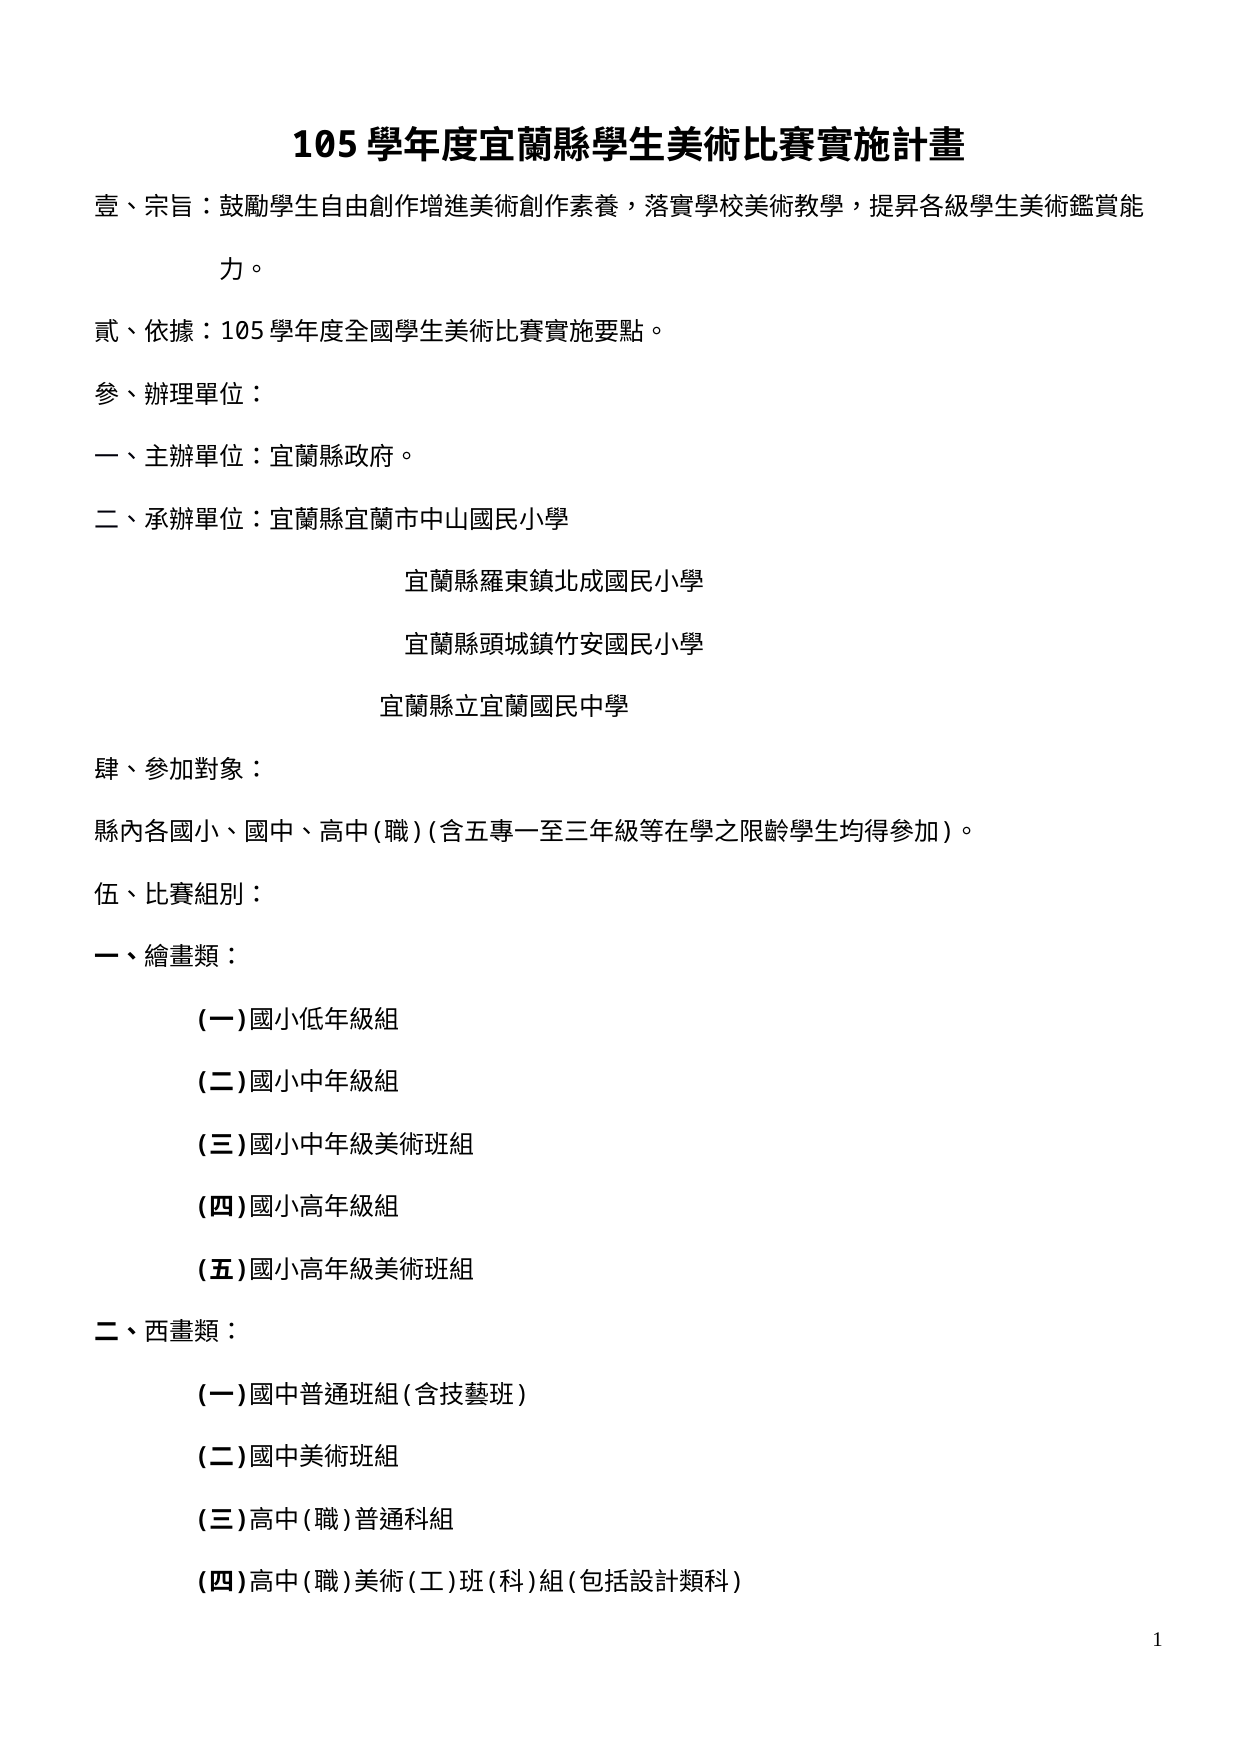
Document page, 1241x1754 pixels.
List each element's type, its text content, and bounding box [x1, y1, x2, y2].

list 西畫類： [94, 1288, 1162, 1351]
list 國小中年級組 [194, 1038, 1162, 1101]
list 高中(職)美術(工)班(科)組(包括設計類科) [194, 1538, 1162, 1601]
text 壹、宗旨：鼓勵學生自由創作增進美術創作素養，落實學校美術教學，提昇各級學生美術鑑賞能力。 [94, 163, 1162, 288]
list 主辦單位：宜蘭縣政府。 [94, 413, 1162, 476]
text 參、辦理單位： [94, 351, 1162, 413]
list 國中美術班組 [194, 1413, 1162, 1476]
list 國小高年級組 [194, 1163, 1162, 1226]
list 國小低年級組 [194, 976, 1162, 1038]
list 承辦單位：宜蘭縣宜蘭市中山國民小學 [94, 476, 1162, 538]
list 高中(職)普通科組 [194, 1476, 1162, 1538]
list 國小中年級美術班組 [194, 1101, 1162, 1163]
text 縣內各國小、國中、高中(職)(含五專一至三年級等在學之限齡學生均得參加)。 [94, 788, 1162, 851]
text 105學年度宜蘭縣學生美術比賽實施計畫 [94, 101, 1162, 163]
text 伍、比賽組別： [94, 851, 1162, 913]
text 宜蘭縣頭城鎮竹安國民小學 [194, 601, 1162, 663]
list 國中普通班組(含技藝班) [194, 1351, 1162, 1413]
list 國小高年級美術班組 [194, 1226, 1162, 1288]
text 宜蘭縣羅東鎮北成國民小學 [194, 538, 1162, 601]
text 宜蘭縣立宜蘭國民中學 [319, 663, 1162, 726]
text 貳、依據：105學年度全國學生美術比賽實施要點。 [94, 288, 1162, 351]
text 肆、參加對象： [94, 726, 1162, 788]
list 繪畫類： [94, 913, 1162, 976]
